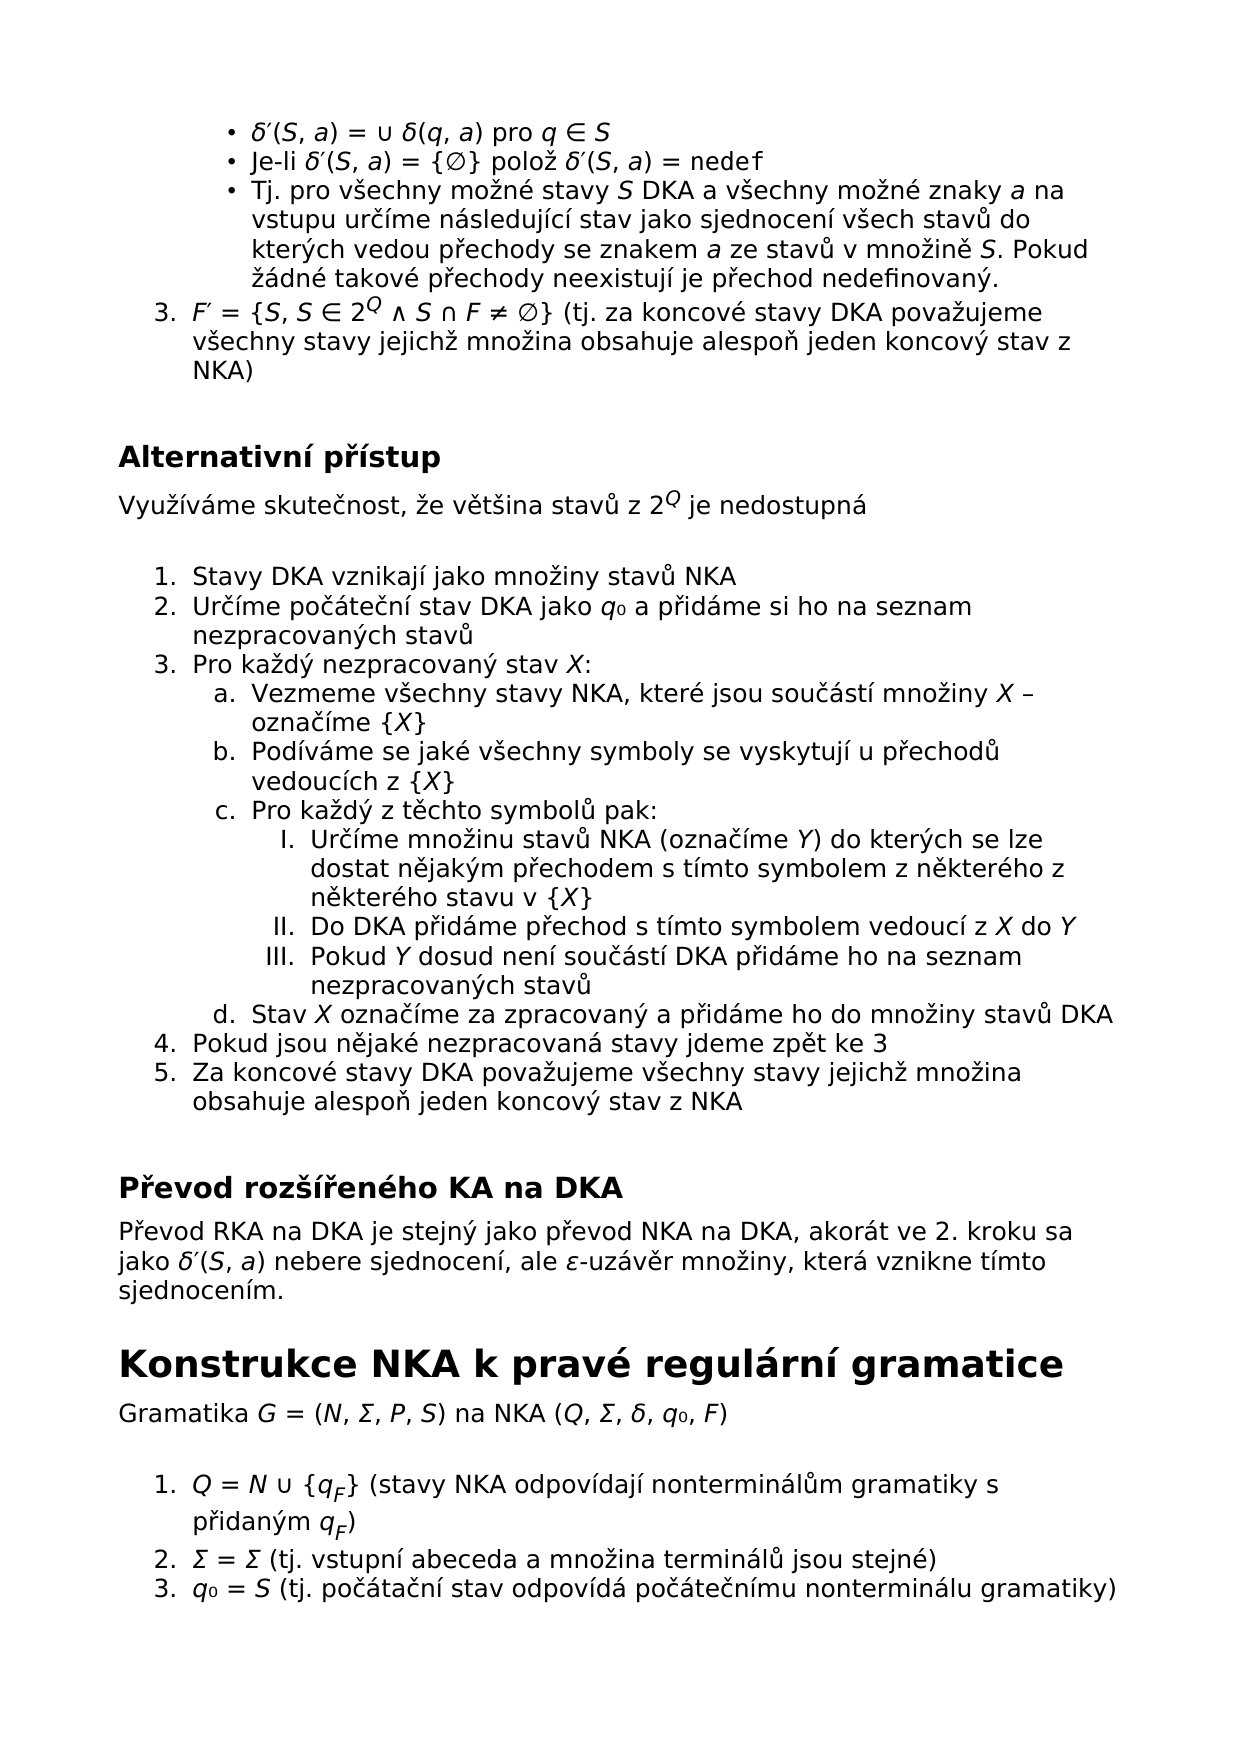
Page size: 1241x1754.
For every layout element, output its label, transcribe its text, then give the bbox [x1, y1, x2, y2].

list Vezmeme všechny stavy NKA, které jsou součástí množiny X – označíme {X} [236, 679, 1122, 737]
list Za koncové stavy DKA považujeme všechny stavy jejichž množina obsahuje alespoň jeden koncový stav z NKA [177, 1058, 1122, 1117]
list q₀ = S (tj. počátační stav odpovídá počátečnímu nonterminálu gramatiky) [177, 1574, 1122, 1603]
list Q = N ∪ {qF} (stavy NKA odpovídají nonterminálům gramatiky s přidaným qF) [177, 1470, 1122, 1545]
list Pro každý nezpracovaný stav X: [177, 650, 1122, 679]
list Stav X označíme za zpracovaný a přidáme ho do množiny stavů DKA [236, 1000, 1122, 1029]
list Je-li δ′(S, a) = {∅} polož δ′(S, a) = nedef [236, 147, 1122, 176]
text Využíváme skutečnost, že většina stavů z 2Q je nedostupná [118, 486, 1122, 521]
list δ′(S, a) = ∪ δ(q, a) pro q ∈ S [236, 118, 1122, 147]
list Tj. pro všechny možné stavy S DKA a všechny možné znaky a na vstupu určíme následující stav jako sjednocení všech stavů do kterých vedou přechody se znakem a ze stavů v množině S. Pokud žádné takové přechody neexistují je přechod nedefinovaný. [236, 176, 1122, 293]
list Pokud jsou nějaké nezpracovaná stavy jdeme zpět ke 3 [177, 1029, 1122, 1058]
list Σ = Σ (tj. vstupní abeceda a množina terminálů jsou stejné) [177, 1545, 1122, 1574]
list Podíváme se jaké všechny symboly se vyskytují u přechodů vedoucích z {X} [236, 737, 1122, 796]
subtitle Konstrukce NKA k pravé regulární gramatice [118, 1343, 1122, 1386]
list Určíme počáteční stav DKA jako q₀ a přidáme si ho na seznam nezpracovaných stavů [177, 592, 1122, 650]
text Převod RKA na DKA je stejný jako převod NKA na DKA, akorát ve 2. kroku sa jako δ′(S, a) nebere sjednocení, ale ε-uzávěr množiny, která vznikne tímto sjednocením. [118, 1218, 1122, 1305]
list Pokud Y dosud není součástí DKA přidáme ho na seznam nezpracovaných stavů [295, 942, 1122, 1000]
list Určíme množinu stavů NKA (označíme Y) do kterých se lze dostat nějakým přechodem s tímto symbolem z některého z některého stavu v {X} [295, 825, 1122, 912]
text Gramatika G = (N, Σ, P, S) na NKA (Q, Σ, δ, q₀, F) [118, 1399, 1122, 1428]
list Stavy DKA vznikají jako množiny stavů NKA [177, 562, 1122, 592]
subtitle Alternativní přístup [118, 440, 1122, 474]
list Pro každý z těchto symbolů pak: [236, 796, 1122, 825]
list Do DKA přidáme přechod s tímto symbolem vedoucí z X do Y [295, 912, 1122, 942]
list F′ = {S, S ∈ 2Q ∧ S ∩ F ≠ ∅} (tj. za koncové stavy DKA považujeme všechny stavy jejichž množina obsahuje alespoň jeden koncový stav z NKA) [177, 293, 1122, 386]
subtitle Převod rozšířeného KA na DKA [118, 1171, 1122, 1205]
